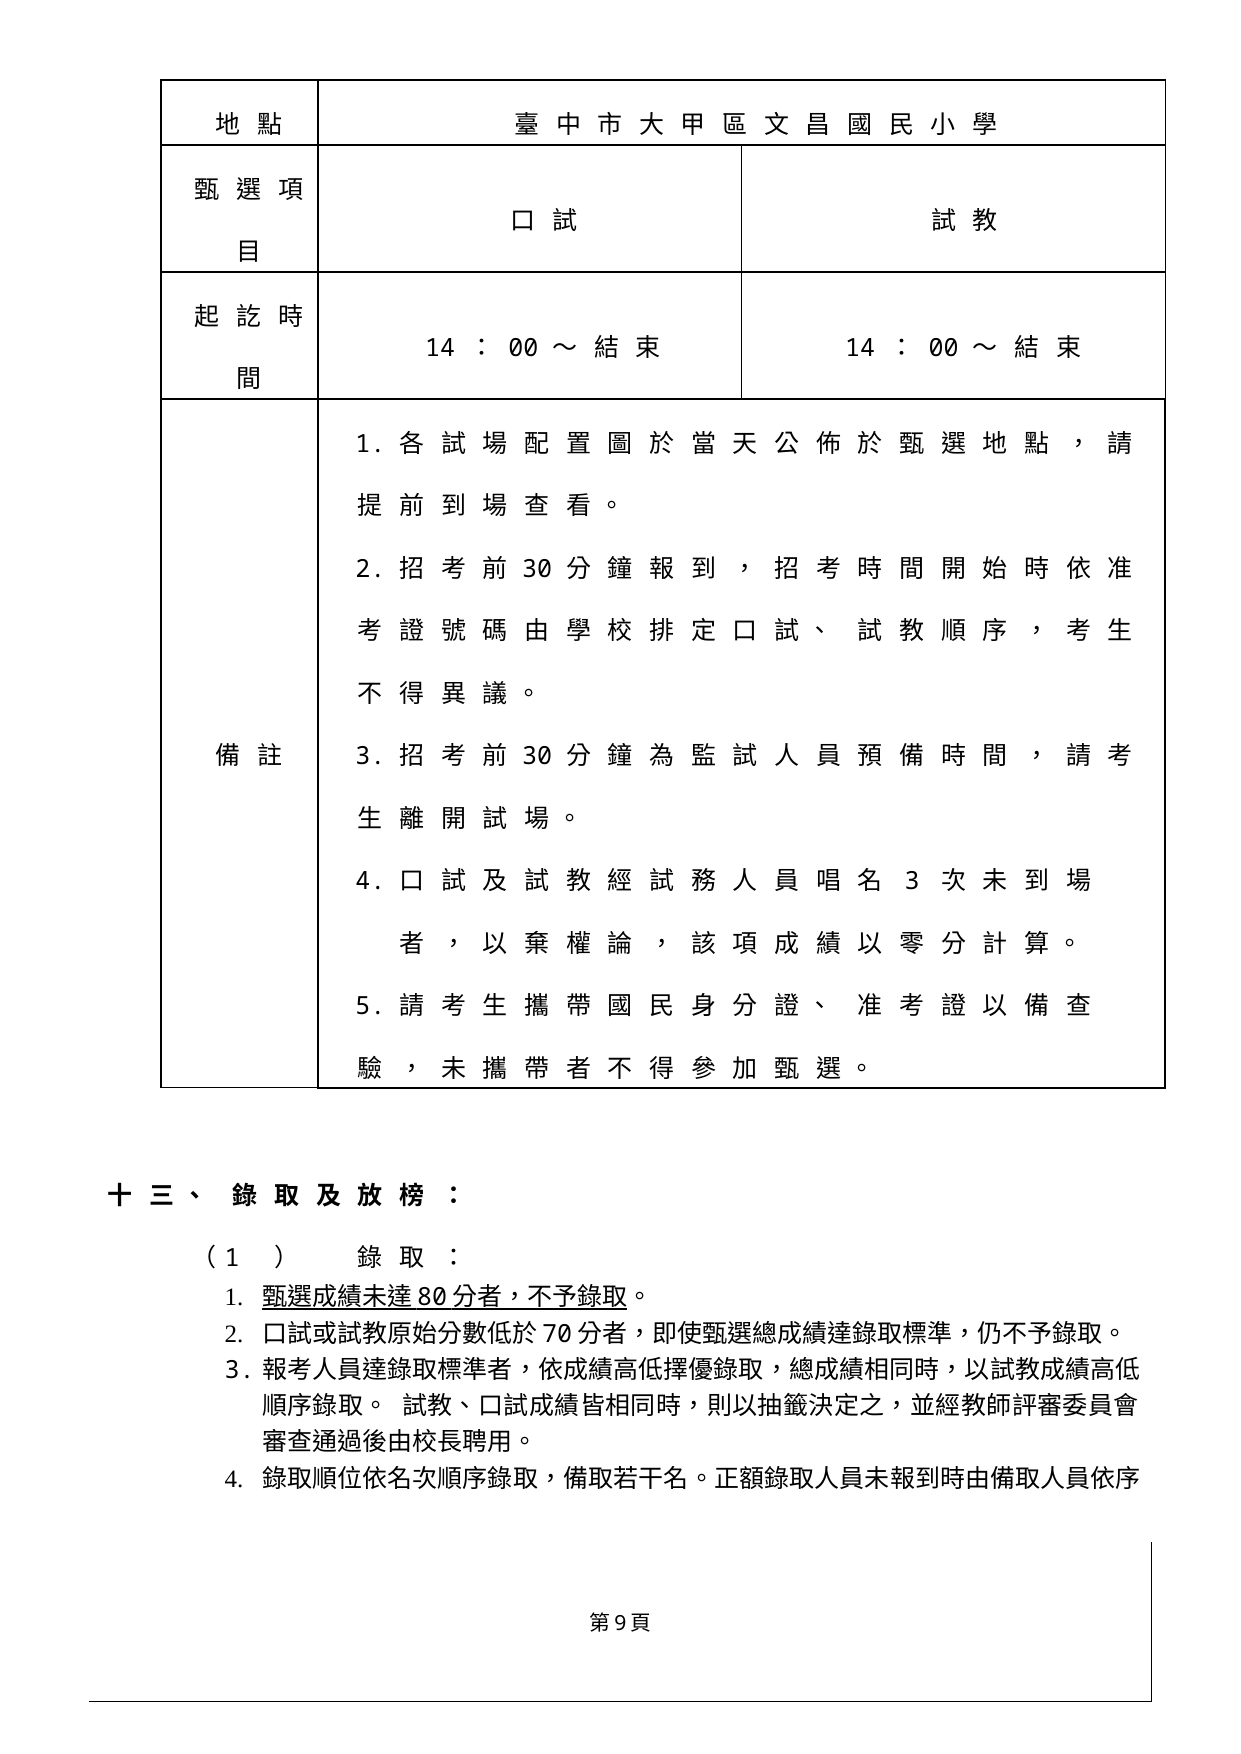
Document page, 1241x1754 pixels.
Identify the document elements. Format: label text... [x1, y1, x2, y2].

table_cell 14：00～結束 [742, 273, 1165, 398]
table_cell 起訖時間 [162, 273, 317, 398]
table_cell 試教 [742, 146, 1165, 271]
list 錄取順位依名次順序錄取，備取若干名。正額錄取人員未報到時由備取人員依序 [224, 1458, 1141, 1494]
list 報考人員達錄取標準者，依成績高低擇優錄取，總成績相同時，以試教成績高低順序錄取。 試教、口試成績皆相同時，則以抽籤決定之，並經教師評審委員會審查通過後由校長聘用。 [224, 1349, 1141, 1458]
list 口試或試教原始分數低於70分者，即使甄選總成績達錄取標準，仍不予錄取。 [224, 1313, 1141, 1349]
table_header 地點 [162, 81, 317, 143]
table_cell 1.各試場配置圖於當天公佈於甄選地點，請提前到場查看。 2.招考前30分鐘報到，招考時間開始時依准考證號碼由學校排定口試、試教順序，考生不得異議。 3.招考前30分鐘為監試人員預備時間，請考生離開試場。 4.口試及試教經試務人員唱名3次未到場者，以棄權論，該項成績以零分計算。 5.請考生攜帶國民身分證、准考證以備查驗，未攜帶者不得參加甄選。 [319, 400, 1164, 1087]
table_cell 14：00～結束 [319, 273, 741, 398]
table_cell 口試 [319, 146, 741, 271]
list 錄取： [162, 1214, 1141, 1277]
table_header 臺中市大甲區文昌國民小學 [319, 81, 1165, 143]
list 甄選成績未達80分者，不予錄取。 [224, 1277, 1141, 1313]
table_cell 甄選項目 [162, 146, 317, 271]
text 十三、錄取及放榜： [99, 1152, 1141, 1214]
table_cell 備註 [162, 400, 317, 1087]
